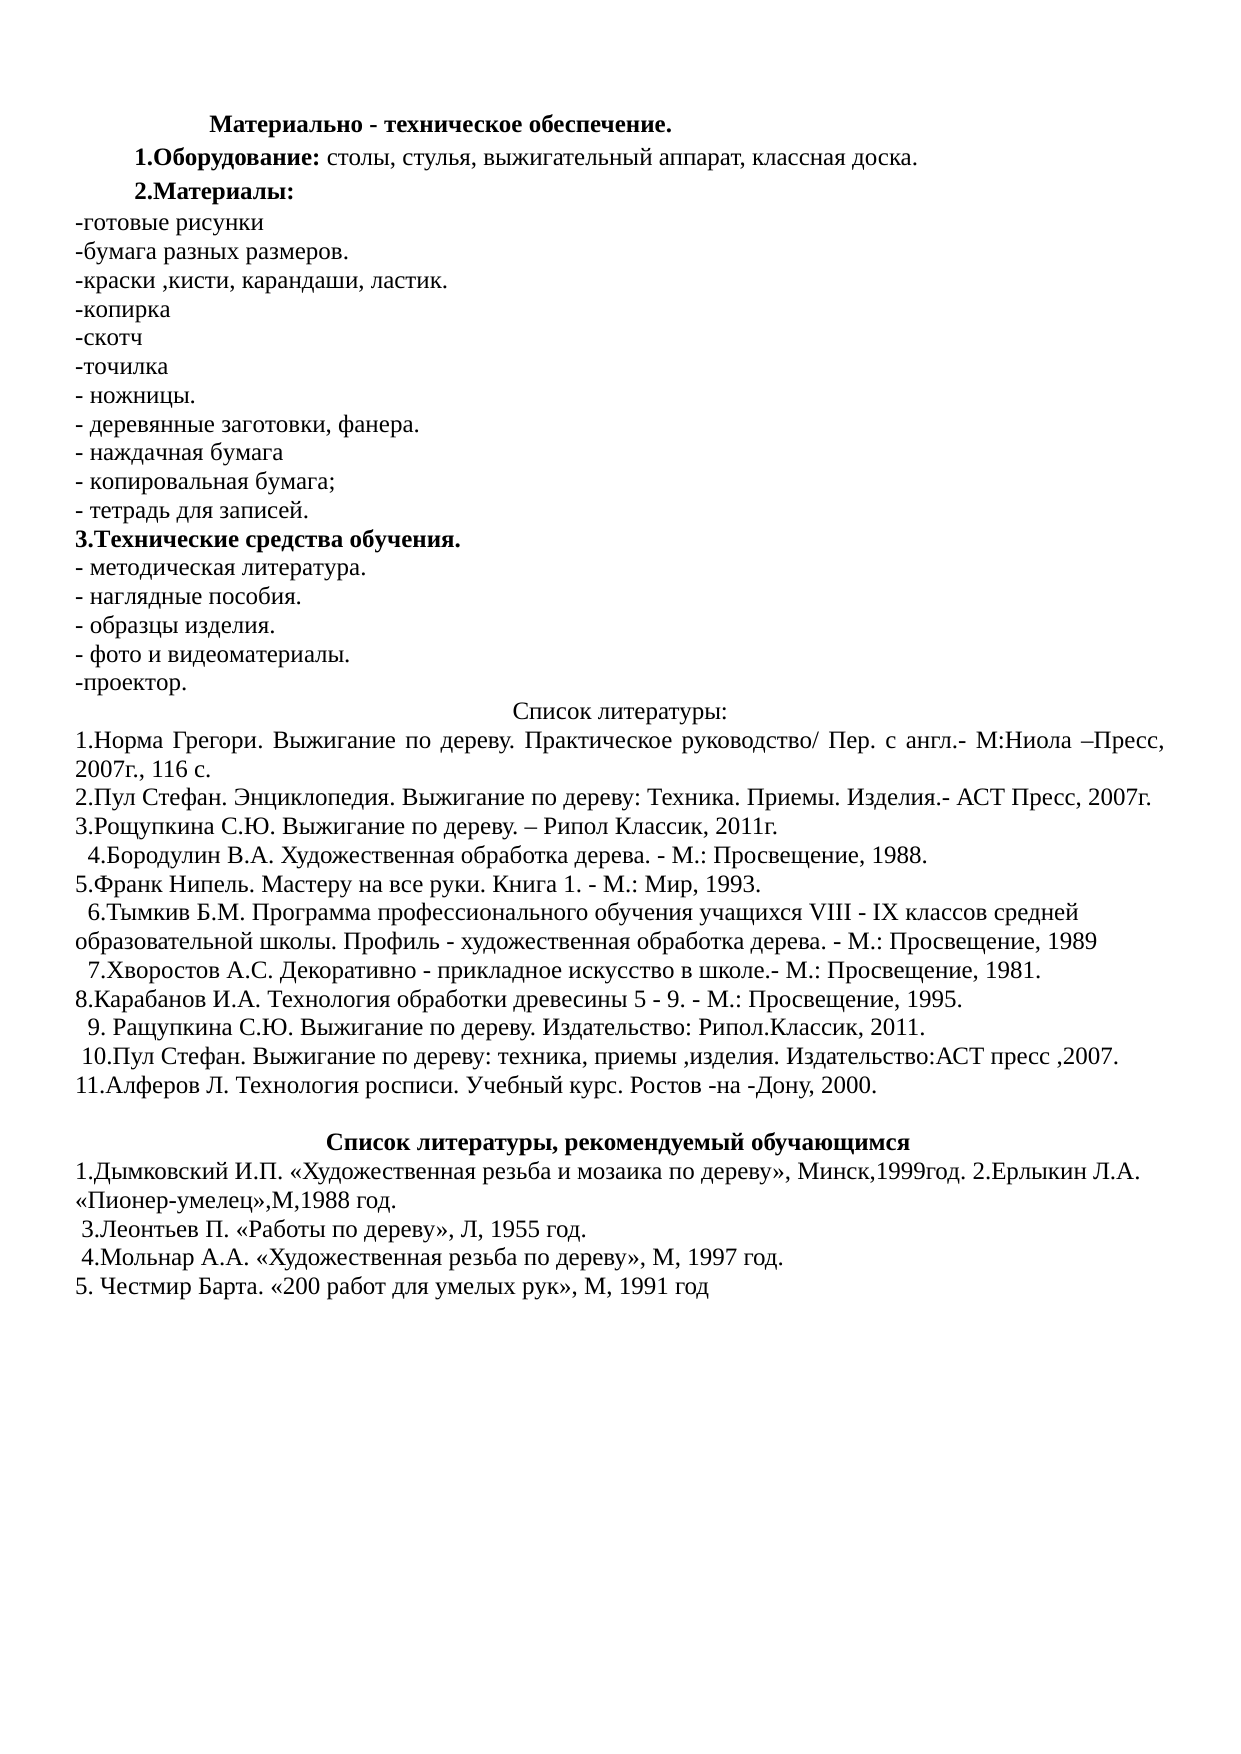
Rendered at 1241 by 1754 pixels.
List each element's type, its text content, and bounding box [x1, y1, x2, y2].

text 3.Рощупкина С.Ю. Выжигание по дереву. – Рипол Классик, 2011г. [75, 811, 1165, 840]
text 2.Пул Стефан. Энциклопедия. Выжигание по дереву: Техника. Приемы. Изделия.- АСТ Пресс, 2007г. [75, 782, 1165, 811]
text - деревянные заготовки, фанера. [75, 409, 1165, 437]
text 9. Ращупкина С.Ю. Выжигание по дереву. Издательство: Рипол.Классик, 2011. [75, 1012, 1167, 1041]
text 4.Бородулин В.А. Художественная обработка дерева. - М.: Просвещение, 1988. [75, 840, 1167, 869]
text 2.Материалы: [134, 176, 1165, 205]
text - наждачная бумага [75, 437, 1165, 466]
text - наглядные пособия. [75, 581, 1165, 610]
text 10.Пул Стефан. Выжигание по дереву: техника, приемы ,изделия. Издательство:АСТ пресс ,2007. [75, 1041, 1167, 1070]
text 4.Мольнар А.А. «Художественная резьба по дереву», М, 1997 год. [75, 1242, 1167, 1271]
text 11.Алферов Л. Технология росписи. Учебный курс. Ростов -на -Дону, 2000. [75, 1070, 1167, 1099]
text 1.Норма Грегори. Выжигание по дереву. Практическое руководство/ Пер. с англ.- М:Ниола –Пресс, 2007г., 116 с. [75, 725, 1165, 782]
text 5.Франк Нипель. Мастеру на все руки. Книга 1. - М.: Мир, 1993. [75, 869, 1167, 897]
text -копирка [75, 294, 1165, 322]
text Список литературы: [75, 696, 1165, 725]
text - образцы изделия. [75, 610, 1165, 639]
text 3.Технические средства обучения. [75, 524, 1165, 552]
text 6.Тымкив Б.М. Программа профессионального обучения учащихся VIII - IX классов средней образовательной школы. Профиль - художественная обработка дерева. - М.: Просвещение, 1989 [75, 897, 1167, 955]
text Материально - техническое обеспечение. [134, 109, 1165, 137]
text -бумага разных размеров. [75, 236, 1165, 265]
text 3.Леонтьев П. «Работы по дереву», Л, 1955 год. [75, 1214, 1167, 1242]
text - ножницы. [75, 380, 1165, 409]
text -точилка [75, 351, 1165, 380]
text - тетрадь для записей. [75, 495, 1165, 524]
text - копировальная бумага; [75, 466, 1165, 495]
text 1.Оборудование: столы, стулья, выжигательный аппарат, классная доска. [134, 142, 1165, 171]
text -проектор. [75, 667, 1165, 696]
text - методическая литература. [75, 552, 1165, 581]
text -краски ,кисти, карандаши, ластик. [75, 265, 1165, 294]
text Список литературы, рекомендуемый обучающимся [75, 1127, 1167, 1156]
text -готовые рисунки [75, 207, 1165, 236]
text 5. Честмир Барта. «200 работ для умелых рук», М, 1991 год [75, 1271, 1167, 1300]
text 7.Хворостов А.С. Декоративно - прикладное искусство в школе.- М.: Просвещение, 1981. 8.Карабанов И.А. Технология обработки древесины 5 - 9. - М.: Просвещение, 1995. [75, 955, 1167, 1012]
text - фото и видеоматериалы. [75, 639, 1165, 667]
text 1.Дымковский И.П. «Художественная резьба и мозаика по дереву», Минск,1999год. 2.Ерлыкин Л.А. «Пионер-умелец»,М,1988 год. [75, 1156, 1167, 1214]
text -скотч [75, 322, 1165, 351]
